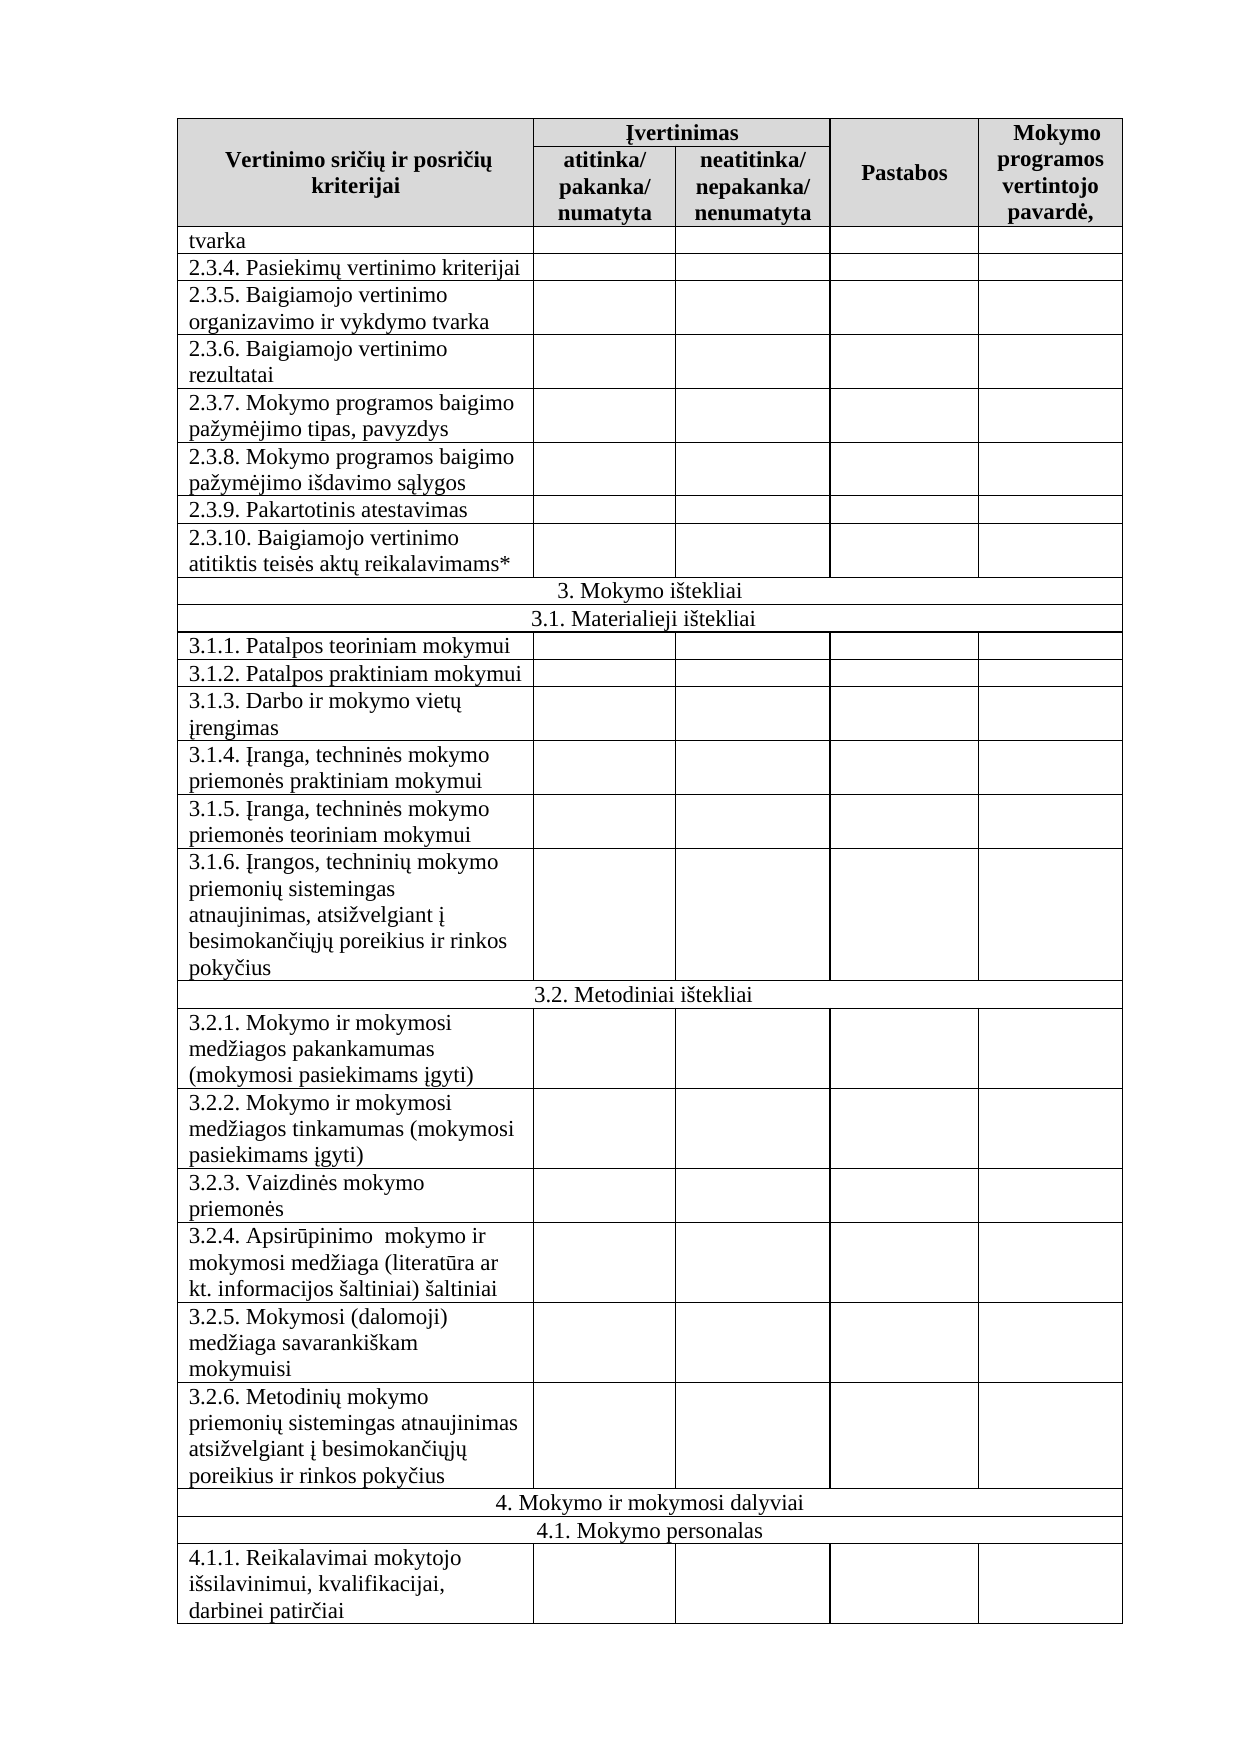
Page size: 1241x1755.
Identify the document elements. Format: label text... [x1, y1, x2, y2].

table_cell 3.2.1. Mokymo ir mokymosi medžiagos pakankamumas (mokymosi pasiekimams įgyti) [178, 1009, 533, 1088]
table_cell [831, 496, 978, 523]
table_header Mokymo programos vertintojo pavardė, parašas [979, 119, 1122, 226]
table_cell 3.1.2. Patalpos praktiniam mokymui [178, 660, 533, 686]
table_cell [534, 633, 675, 659]
table_cell [534, 1383, 675, 1488]
table_cell [979, 281, 1122, 334]
table_cell 3.2.5. Mokymosi (dalomoji) medžiaga savarankiškam mokymuisi [178, 1303, 533, 1382]
table_cell [979, 687, 1122, 740]
table_cell [831, 389, 978, 442]
table_cell [831, 524, 978, 577]
table_cell [831, 633, 978, 659]
table_cell 4.1. Mokymo personalas [178, 1517, 1122, 1543]
table_header Pastabos [831, 119, 978, 226]
table_cell [979, 1303, 1122, 1382]
table_cell 2.3.7. Mokymo programos baigimo pažymėjimo tipas, pavyzdys [178, 389, 533, 442]
table_cell [676, 1303, 829, 1382]
table_cell [676, 1169, 829, 1222]
table_cell [676, 1089, 829, 1168]
table_cell [676, 1009, 829, 1088]
table_cell [534, 1303, 675, 1382]
table_cell [979, 1544, 1122, 1623]
table_cell [676, 254, 829, 280]
table_cell [534, 849, 675, 980]
table_cell [534, 389, 675, 442]
table_cell [676, 849, 829, 980]
table_cell [534, 1169, 675, 1222]
table_cell 3.2.2. Mokymo ir mokymosi medžiagos tinkamumas (mokymosi pasiekimams įgyti) [178, 1089, 533, 1168]
table_cell [979, 795, 1122, 847]
table_cell [979, 1223, 1122, 1302]
table_cell [979, 1383, 1122, 1488]
table_cell [534, 1009, 675, 1088]
table_cell [676, 795, 829, 847]
table_cell 3.1.4. Įranga, techninės mokymo priemonės praktiniam mokymui [178, 741, 533, 794]
table_cell [534, 741, 675, 794]
table_cell [676, 660, 829, 686]
table_cell [534, 687, 675, 740]
table_cell [979, 335, 1122, 388]
table_cell [676, 633, 829, 659]
table_cell [831, 443, 978, 495]
table_cell [534, 524, 675, 577]
table_cell [534, 1089, 675, 1168]
table_cell [676, 741, 829, 794]
table_cell 2.3.6. Baigiamojo vertinimo rezultatai [178, 335, 533, 388]
table_cell [831, 1009, 978, 1088]
table_cell 3.2.3. Vaizdinės mokymo priemonės [178, 1169, 533, 1222]
table_header Vertinimo sričių ir posričių kriterijai [178, 119, 533, 226]
table_cell [979, 524, 1122, 577]
table_cell tvarka [178, 227, 533, 253]
table_cell [979, 849, 1122, 980]
table_cell [534, 254, 675, 280]
table_cell atitinka/ pakanka/ numatyta [534, 147, 675, 226]
table_cell [831, 687, 978, 740]
table_cell [534, 660, 675, 686]
table_cell [534, 443, 675, 495]
table_cell [979, 496, 1122, 523]
table_cell 3.1.6. Įrangos, techninių mokymo priemonių sistemingas atnaujinimas, atsižvelgiant į besimokančiųjų poreikius ir rinkos pokyčius [178, 849, 533, 980]
table_cell 2.3.10. Baigiamojo vertinimo atitiktis teisės aktų reikalavimams* [178, 524, 533, 577]
table_cell [676, 496, 829, 523]
table_cell [534, 496, 675, 523]
table_cell 4. Mokymo ir mokymosi dalyviai [178, 1489, 1122, 1516]
table_cell [831, 795, 978, 847]
table_cell 2.3.4. Pasiekimų vertinimo kriterijai [178, 254, 533, 280]
table_cell [831, 741, 978, 794]
table_cell [831, 849, 978, 980]
table_cell 3.1.5. Įranga, techninės mokymo priemonės teoriniam mokymui [178, 795, 533, 847]
table_cell [979, 1089, 1122, 1168]
table_cell [534, 227, 675, 253]
table_cell 4.1.1. Reikalavimai mokytojo išsilavinimui, kvalifikacijai, darbinei patirčiai [178, 1544, 533, 1623]
table_cell [979, 1169, 1122, 1222]
table_cell [979, 254, 1122, 280]
table_cell [979, 741, 1122, 794]
table_cell [979, 227, 1122, 253]
table_cell [831, 335, 978, 388]
table_cell [831, 281, 978, 334]
table_cell [676, 1383, 829, 1488]
table_cell 3.1.1. Patalpos teoriniam mokymui [178, 633, 533, 659]
table_cell [676, 524, 829, 577]
table_cell 2.3.9. Pakartotinis atestavimas [178, 496, 533, 523]
table_cell [676, 1544, 829, 1623]
table_cell neatitinka/ nepakanka/ nenumatyta [676, 147, 829, 226]
table_cell [676, 443, 829, 495]
table_cell [979, 443, 1122, 495]
table_cell [979, 660, 1122, 686]
table_cell 3.2.4. Apsirūpinimo mokymo ir mokymosi medžiaga (literatūra ar kt. informacijos šaltiniai) šaltiniai [178, 1223, 533, 1302]
table_cell [676, 389, 829, 442]
table_cell [831, 227, 978, 253]
table_cell 3.1. Materialieji ištekliai [178, 605, 1122, 631]
table_cell [534, 335, 675, 388]
table_cell [831, 1383, 978, 1488]
table_cell [831, 1089, 978, 1168]
table_cell [534, 1544, 675, 1623]
table_cell 3.2. Metodiniai ištekliai [178, 981, 1122, 1008]
table_cell 2.3.8. Mokymo programos baigimo pažymėjimo išdavimo sąlygos [178, 443, 533, 495]
table_cell [676, 1223, 829, 1302]
table_cell [676, 687, 829, 740]
table_cell [831, 254, 978, 280]
table_cell [979, 1009, 1122, 1088]
table_cell [979, 389, 1122, 442]
table_cell [534, 795, 675, 847]
table_cell 3.1.3. Darbo ir mokymo vietų įrengimas [178, 687, 533, 740]
table_cell [676, 227, 829, 253]
table_cell [831, 1169, 978, 1222]
table_cell 3. Mokymo ištekliai [178, 578, 1122, 604]
table_cell [676, 335, 829, 388]
table_cell 3.2.6. Metodinių mokymo priemonių sistemingas atnaujinimas atsižvelgiant į besimokančiųjų poreikius ir rinkos pokyčius [178, 1383, 533, 1488]
table_cell [831, 1223, 978, 1302]
table_cell [831, 1303, 978, 1382]
table_header Įvertinimas [534, 119, 829, 146]
table_cell [534, 281, 675, 334]
table_cell [831, 1544, 978, 1623]
table_cell [676, 281, 829, 334]
table_cell [831, 660, 978, 686]
table_cell [979, 633, 1122, 659]
table_cell [534, 1223, 675, 1302]
table_cell 2.3.5. Baigiamojo vertinimo organizavimo ir vykdymo tvarka [178, 281, 533, 334]
